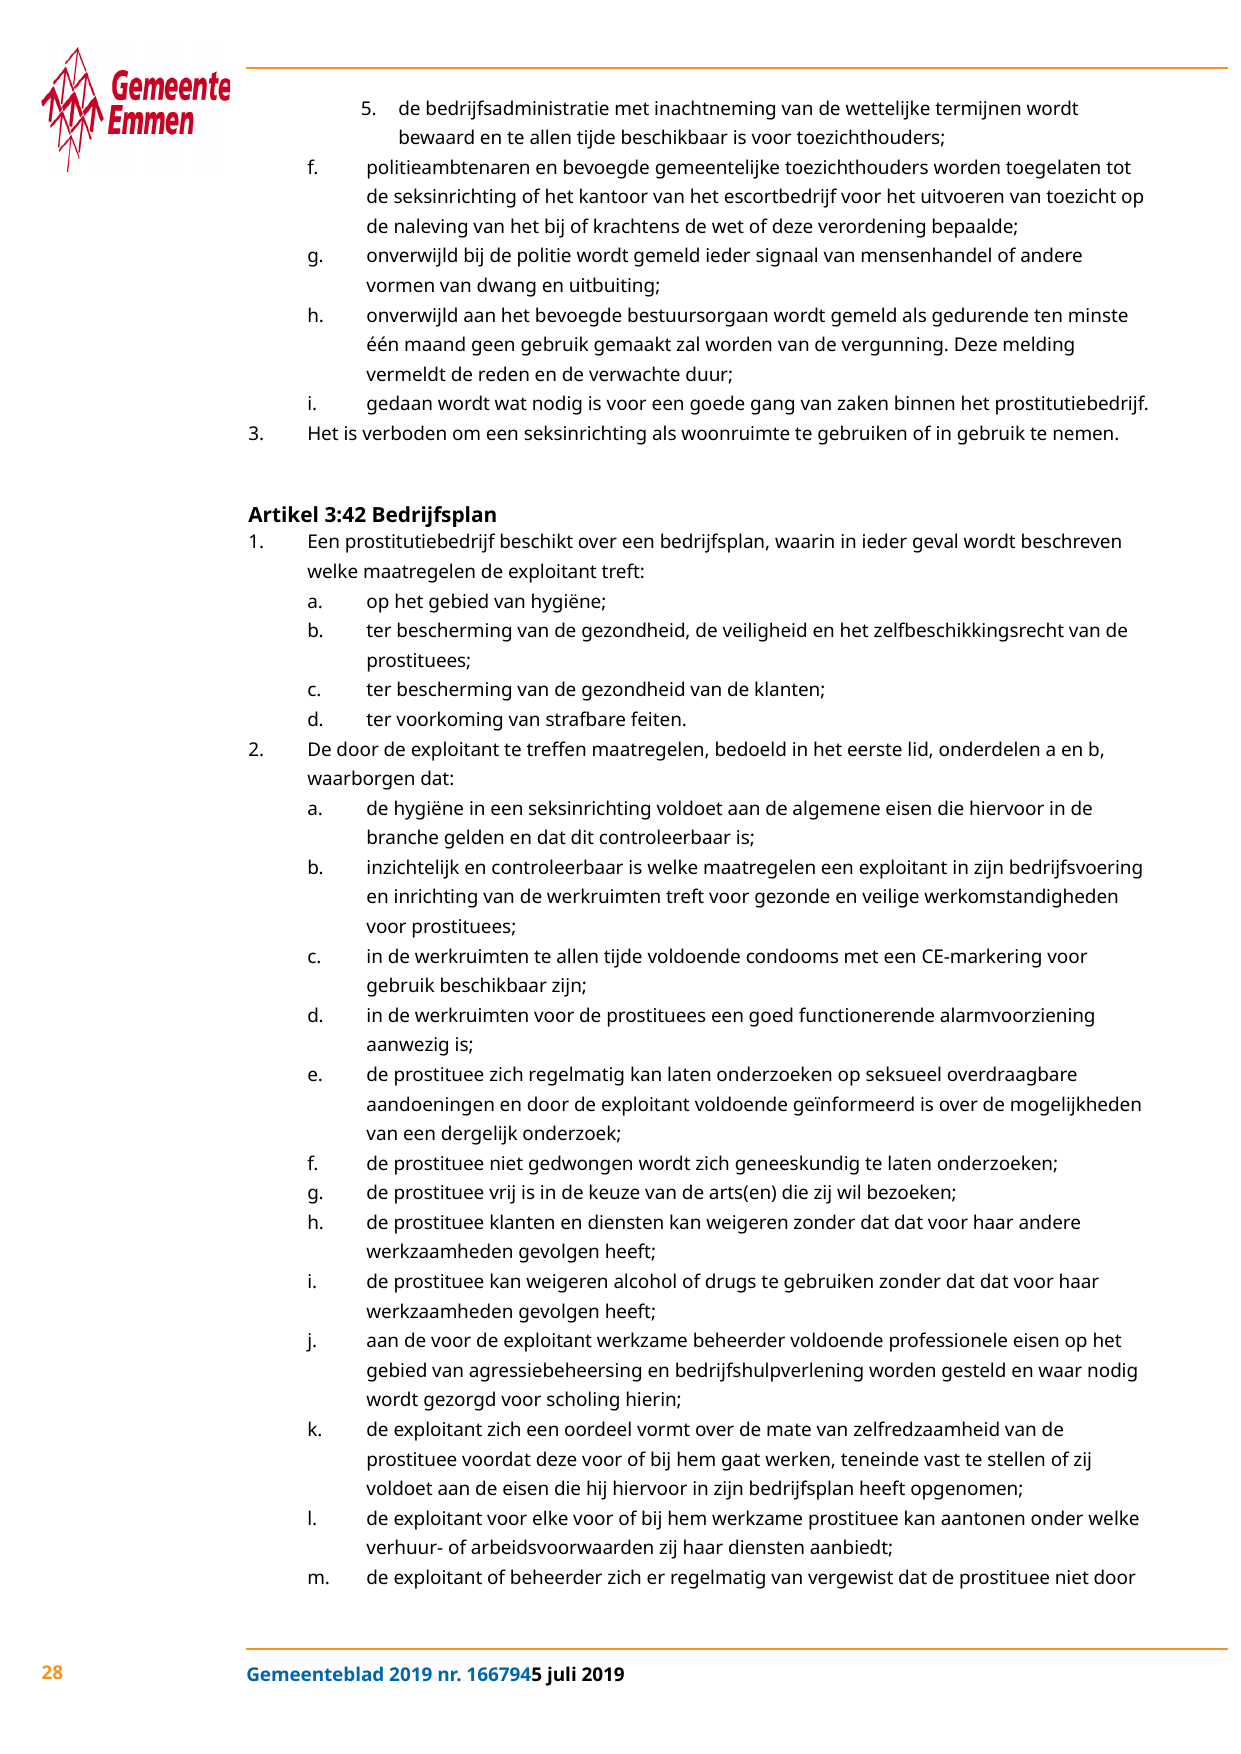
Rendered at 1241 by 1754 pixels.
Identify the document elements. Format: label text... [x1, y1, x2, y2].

picture [41, 47, 231, 172]
list de prostituee kan weigeren alcohol of drugs te gebruiken zonder dat dat voor haar werkzaamheden gevolgen heeft; [307, 1268, 1152, 1323]
list aan de voor de exploitant werkzame beheerder voldoende professionele eisen op het gebied van agressiebeheersing en bedrijfshulpverlening worden gesteld en waar nodig wordt gezorgd voor scholing hierin; [307, 1327, 1152, 1412]
list de exploitant zich een oordeel vormt over de mate van zelfredzaamheid van de prostituee voordat deze voor of bij hem gaat werken, teneinde vast te stellen of zij voldoet aan de eisen die hij hiervoor in zijn bedrijfsplan heeft opgenomen; [307, 1416, 1152, 1501]
list op het gebied van hygiëne; [307, 588, 1152, 613]
list in de werkruimten voor de prostituees een goed functionerende alarmvoorziening aanwezig is; [307, 1002, 1152, 1057]
list de bedrijfsadministratie met inachtneming van de wettelijke termijnen wordt bewaard en te allen tijde beschikbaar is voor toezichthouders; [361, 95, 1152, 150]
list ter voorkoming van strafbare feiten. [307, 706, 1152, 732]
list politieambtenaren en bevoegde gemeentelijke toezichthouders worden toegelaten tot de seksinrichting of het kantoor van het escortbedrijf voor het uitvoeren van toezicht op de naleving van het bij of krachtens de wet of deze verordening bepaalde; [307, 154, 1152, 239]
list de hygiëne in een seksinrichting voldoet aan de algemene eisen die hiervoor in de branche gelden en dat dit controleerbaar is; [307, 795, 1152, 850]
list De door de exploitant te treffen maatregelen, bedoeld in het eerste lid, onderdelen a en b, waarborgen dat: [248, 736, 1152, 791]
list gedaan wordt wat nodig is voor een goede gang van zaken binnen het prostitutiebedrijf. [307, 391, 1152, 416]
list de prostituee vrij is in de keuze van de arts(en) die zij wil bezoeken; [307, 1179, 1152, 1205]
text Artikel 3:42 Bedrijfsplan [248, 500, 1152, 529]
list de prostituee niet gedwongen wordt zich geneeskundig te laten onderzoeken; [307, 1150, 1152, 1176]
list de exploitant voor elke voor of bij hem werkzame prostituee kan aantonen onder welke verhuur- of arbeidsvoorwaarden zij haar diensten aanbiedt; [307, 1505, 1152, 1560]
list onverwijld bij de politie wordt gemeld ieder signaal van mensenhandel of andere vormen van dwang en uitbuiting; [307, 243, 1152, 298]
list de prostituee klanten en diensten kan weigeren zonder dat dat voor haar andere werkzaamheden gevolgen heeft; [307, 1209, 1152, 1264]
list Een prostitutiebedrijf beschikt over een bedrijfsplan, waarin in ieder geval wordt beschreven welke maatregelen de exploitant treft: [248, 529, 1152, 584]
list ter bescherming van de gezondheid van de klanten; [307, 677, 1152, 702]
list inzichtelijk en controleerbaar is welke maatregelen een exploitant in zijn bedrijfsvoering en inrichting van de werkruimten treft voor gezonde en veilige werkomstandigheden voor prostituees; [307, 854, 1152, 939]
list de exploitant of beheerder zich er regelmatig van vergewist dat de prostituee niet door [307, 1564, 1152, 1590]
list de prostituee zich regelmatig kan laten onderzoeken op seksueel overdraagbare aandoeningen en door de exploitant voldoende geïnformeerd is over de mogelijkheden van een dergelijk onderzoek; [307, 1061, 1152, 1146]
list ter bescherming van de gezondheid, de veiligheid en het zelfbeschikkingsrecht van de prostituees; [307, 617, 1152, 673]
list onverwijld aan het bevoegde bestuursorgaan wordt gemeld als gedurende ten minste één maand geen gebruik gemaakt zal worden van de vergunning. Deze melding vermeldt de reden en de verwachte duur; [307, 302, 1152, 387]
list in de werkruimten te allen tijde voldoende condooms met een CE-markering voor gebruik beschikbaar zijn; [307, 943, 1152, 998]
list Het is verboden om een seksinrichting als woonruimte te gebruiken of in gebruik te nemen. [248, 420, 1152, 446]
